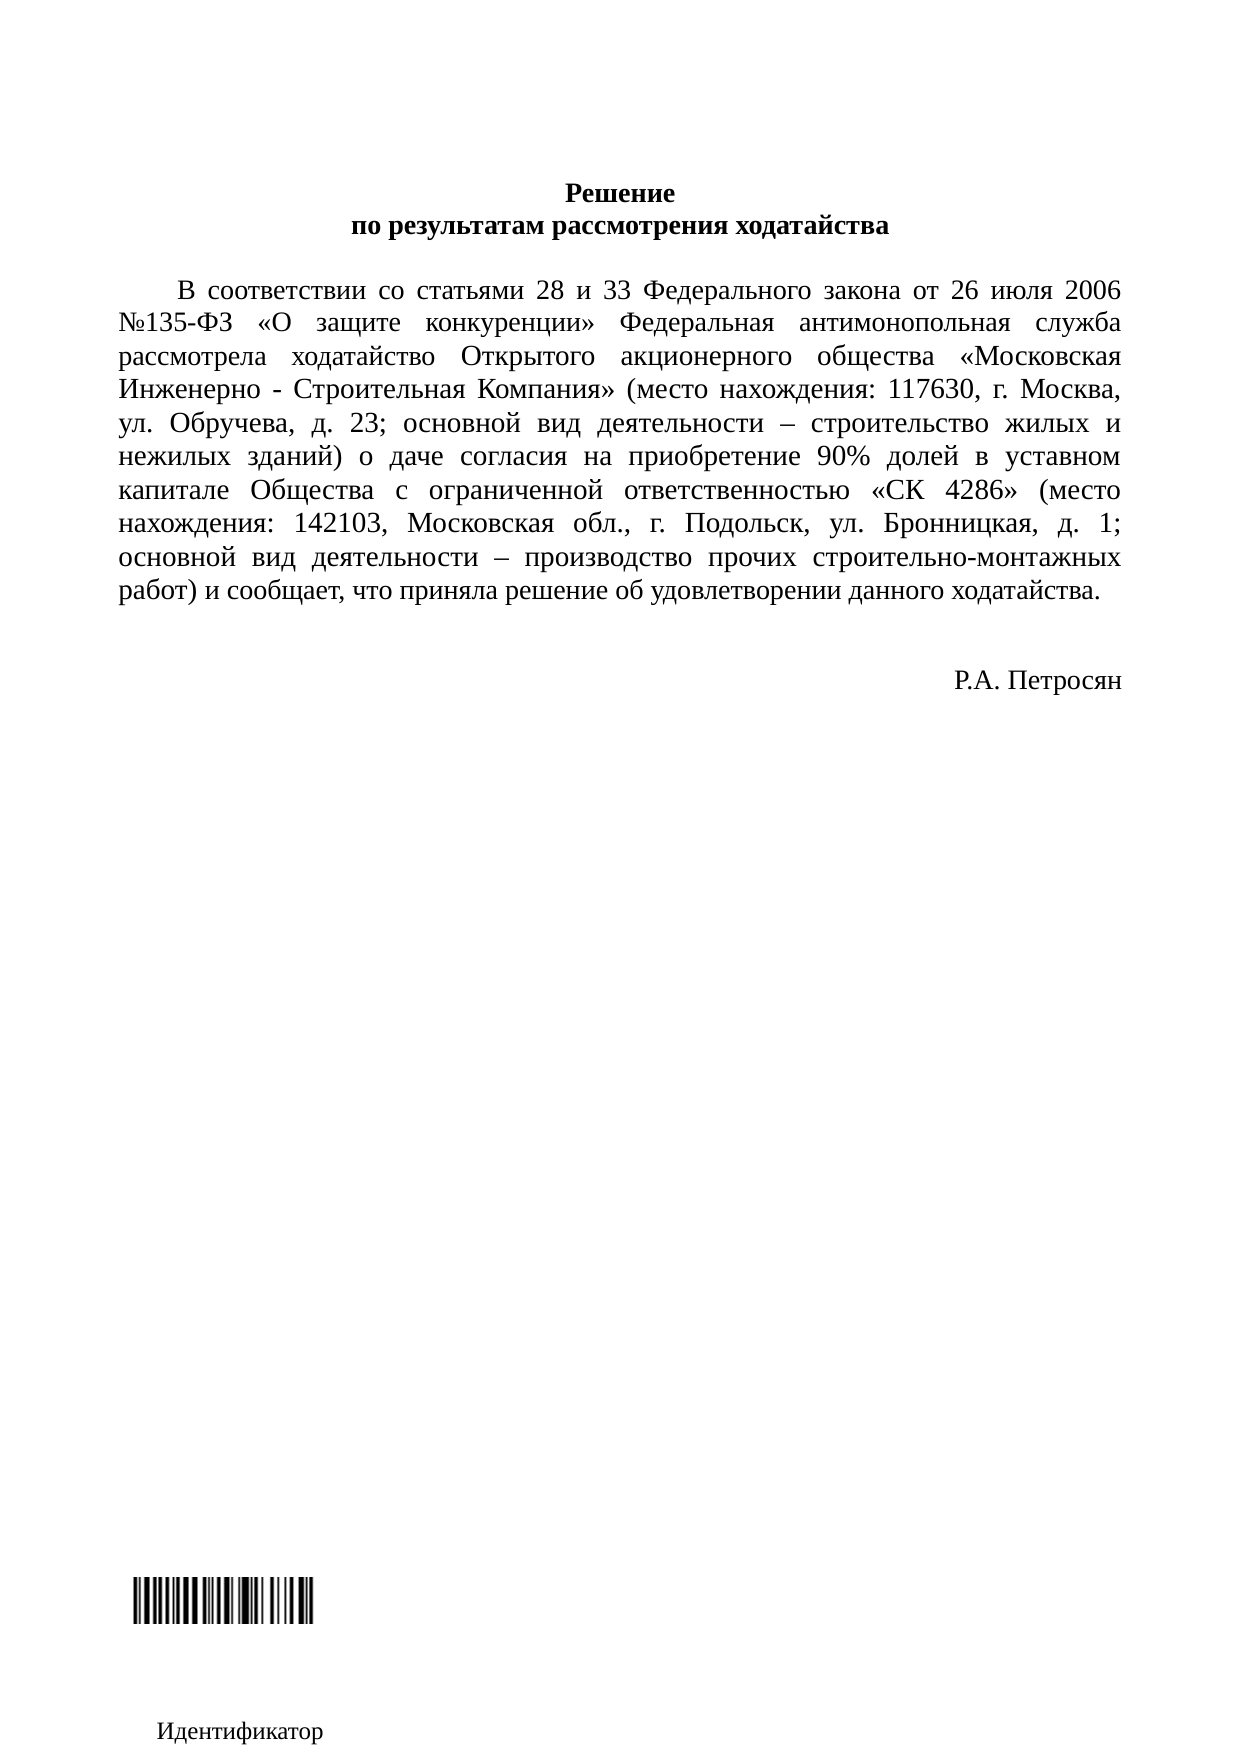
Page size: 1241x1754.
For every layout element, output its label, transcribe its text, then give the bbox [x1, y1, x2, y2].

text В соответствии со статьями 28 и 33 Федерального закона от 26 июля 2006 №135-ФЗ «О защите конкуренции» Федеральная антимонопольная служба рассмотрела ходатайство Открытого акционерного общества «Московская Инженерно - Строительная Компания» (место нахождения: 117630, г. Москва, ул. Обручева, д. 23; основной вид деятельности – строительство жилых и нежилых зданий) о даче согласия на приобретение 90% долей в уставном капитале Общества с ограниченной ответственностью «СК 4286» (место нахождения: 142103, Московская обл., г. Подольск, ул. Бронницкая, д. 1; основной вид деятельности – производство прочих строительно-монтажных работ) и сообщает, что приняла решение об удовлетворении данного ходатайства. [118, 273, 1122, 606]
picture [118, 1577, 331, 1624]
text Р.А. Петросян [118, 663, 1122, 696]
text по результатам рассмотрения ходатайства [118, 208, 1122, 240]
text Решение [118, 176, 1122, 208]
